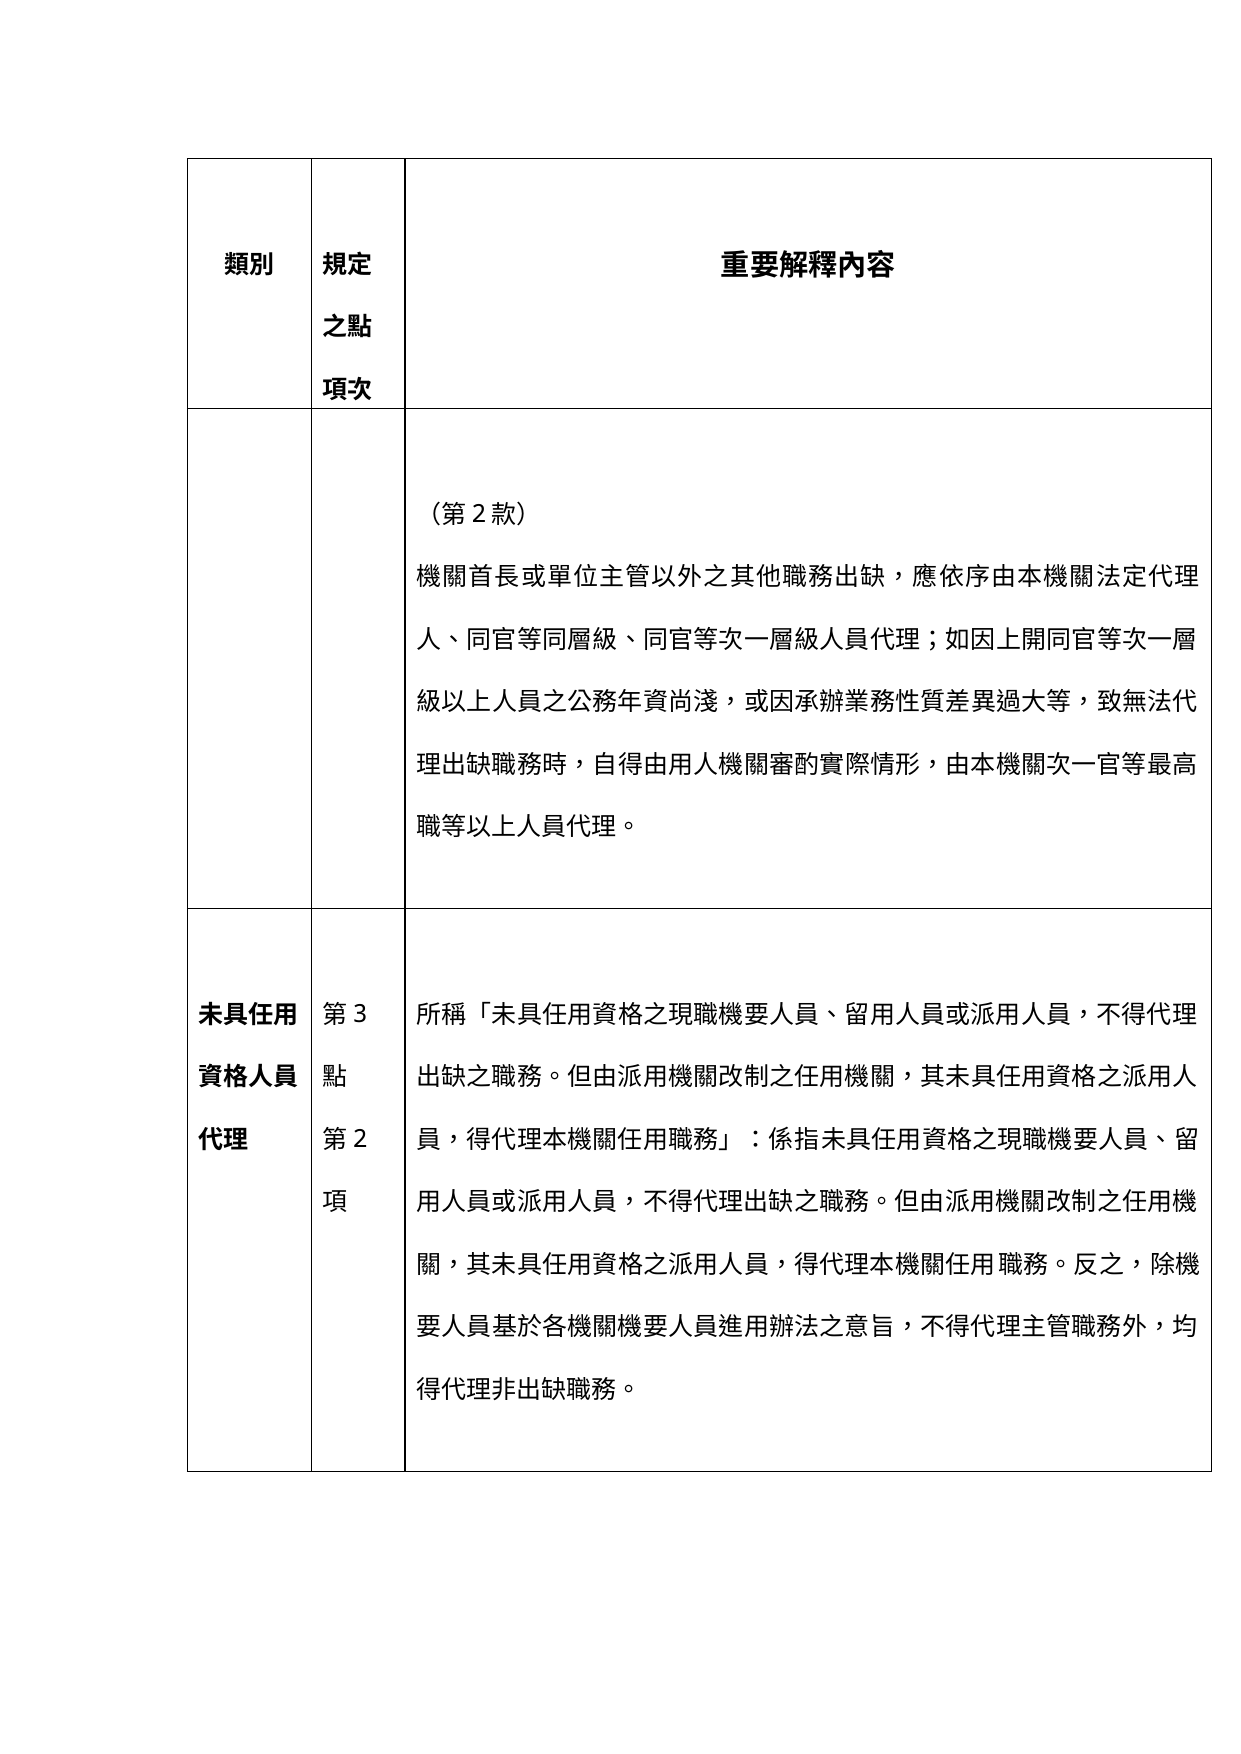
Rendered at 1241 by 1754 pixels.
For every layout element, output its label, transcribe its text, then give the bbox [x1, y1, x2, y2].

table_cell 所稱「未具任用資格之現職機要人員、留用人員或派用人員，不得代理出缺之職務。但由派用機關改制之任用機關，其未具任用資格之派用人員，得代理本機關任用職務」：係指未具任用資格之現職機要人員、留用人員或派用人員，不得代理出缺之職務。但由派用機關改制之任用機關，其未具任用資格之派用人員，得代理本機關任用職務。反之，除機要人員基於各機關機要人員進用辦法之意旨，不得代理主管職務外，均得代理非出缺職務。 [406, 909, 1211, 1471]
table_cell 第3點 第2項 [312, 909, 404, 1471]
table_cell 未具任用資格人員代理 [188, 909, 311, 1471]
table_cell [188, 409, 311, 908]
table_header 類別 [188, 159, 311, 408]
table_cell （第2款） 機關首長或單位主管以外之其他職務出缺，應依序由本機關法定代理人、同官等同層級、同官等次一層級人員代理；如因上開同官等次一層級以上人員之公務年資尚淺，或因承辦業務性質差異過大等，致無法代理出缺職務時，自得由用人機關審酌實際情形，由本機關次一官等最高職等以上人員代理。 [406, 409, 1211, 908]
table_cell [312, 409, 404, 908]
table_header 重要解釋內容 [406, 159, 1211, 408]
table_header 規定之點項次 [312, 159, 404, 408]
